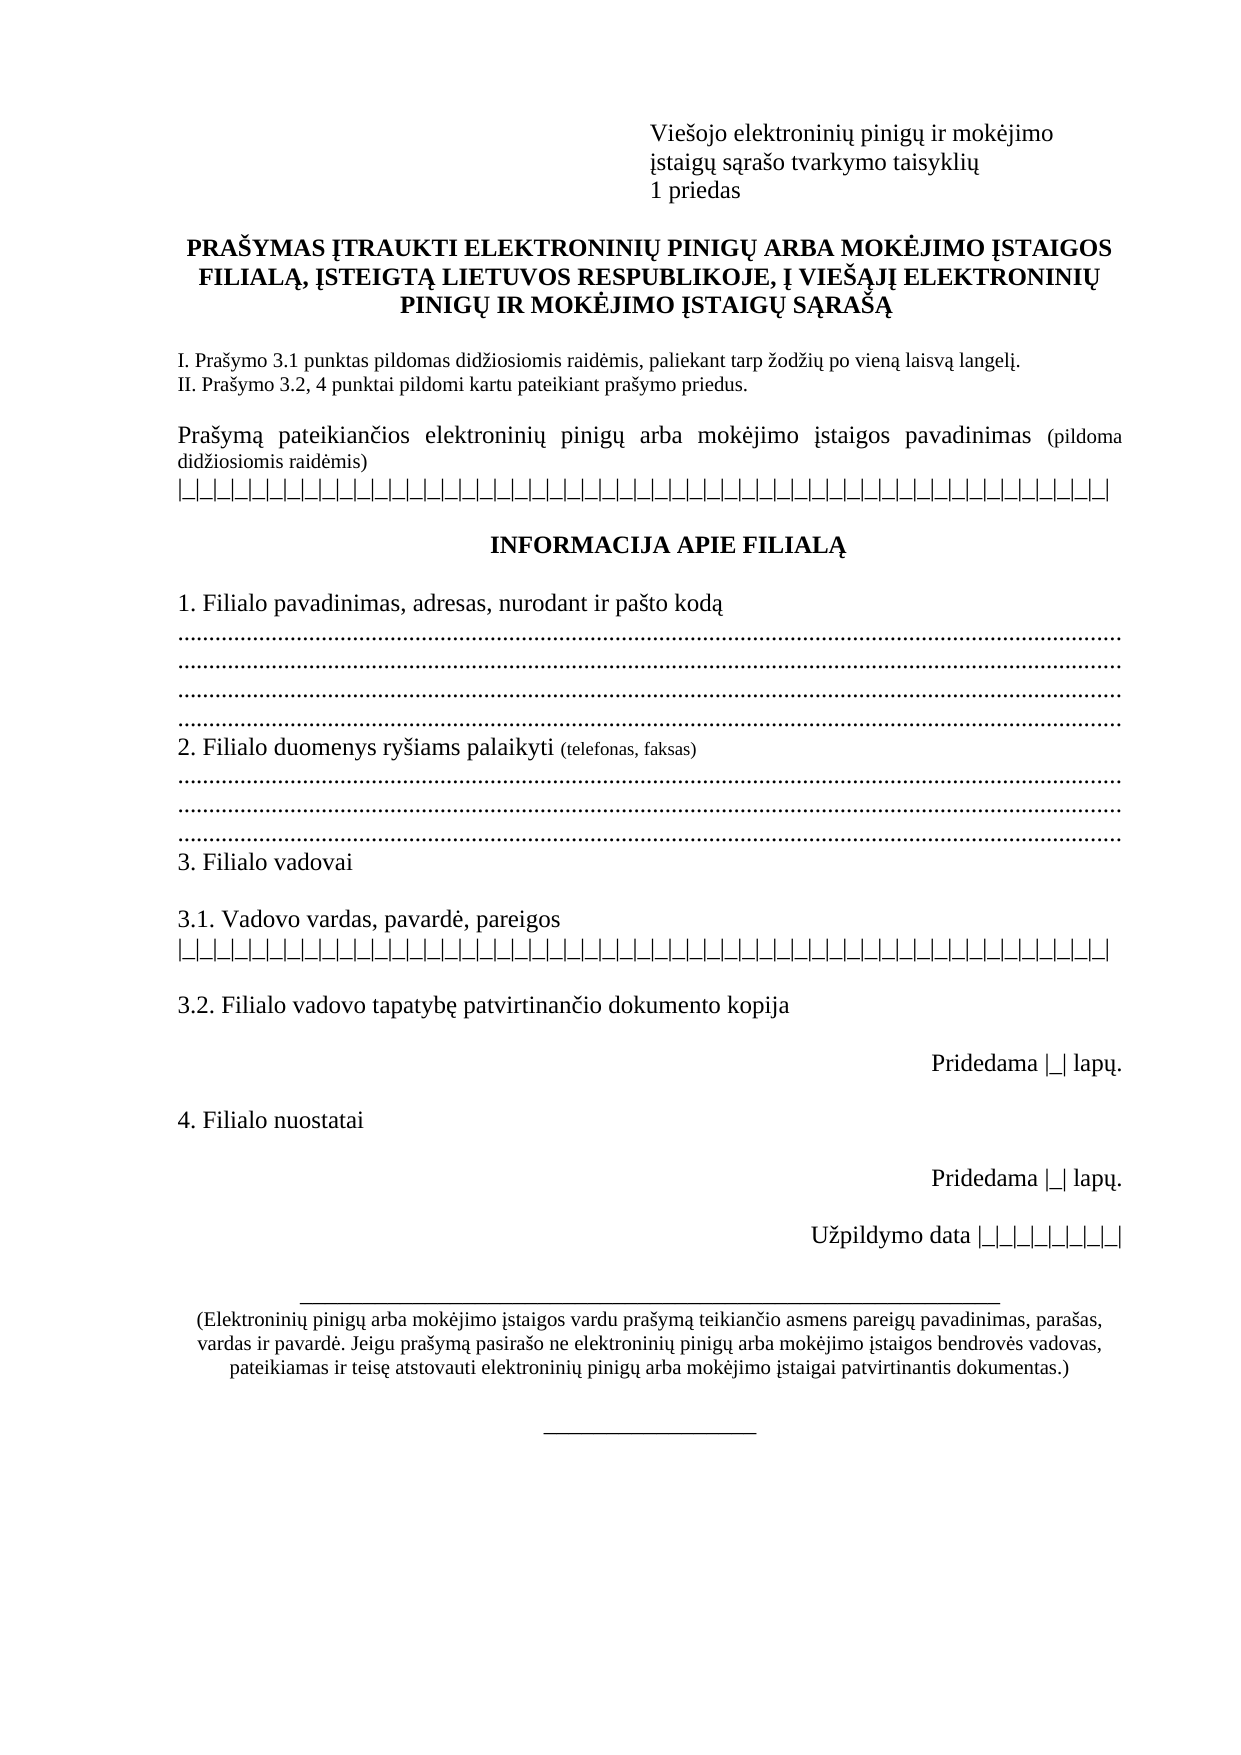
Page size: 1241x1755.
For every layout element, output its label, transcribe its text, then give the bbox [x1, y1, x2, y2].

text II. Prašymo 3.2, 4 punktai pildomi kartu pateikiant prašymo priedus. [177, 372, 1122, 396]
text 2. Filialo duomenys ryšiams palaikyti (telefonas, faksas) [177, 732, 1122, 761]
text ... [177, 617, 1122, 646]
text (Elektroninių pinigų arba mokėjimo įstaigos vardu prašymą teikiančio asmens pareigų pavadinimas, parašas, vardas ir pavardė. Jeigu prašymą pasirašo ne elektroninių pinigų arba mokėjimo įstaigos bendrovės vadovas, pateikiamas ir teisę atstovauti elektroninių pinigų arba mokėjimo įstaigai patvirtinantis dokumentas.) [177, 1307, 1122, 1379]
text 3.1. Vadovo vardas, pavardė, pareigos [177, 904, 1122, 933]
text |_|_|_|_|_|_|_|_|_|_|_|_|_|_|_|_|_|_|_|_|_|_|_|_|_|_|_|_|_|_|_|_|_|_|_|_|_|_|_|_|_|_|_|_|_|_|_|_|_|_|_|_|_| [177, 473, 1122, 502]
text Pridedama |_| lapų. [177, 1163, 1122, 1192]
text įstaigų sąrašo tvarkymo taisyklių [649, 147, 1122, 176]
text ________________________________________________________ [177, 1278, 1122, 1307]
text 4. Filialo nuostatai [177, 1106, 1122, 1134]
text Prašymą pateikiančios elektroninių pinigų arba mokėjimo įstaigos pavadinimas (pildoma didžiosiomis raidėmis) [177, 420, 1122, 473]
text INFORMACIJA APIE FILIALĄ [215, 531, 1122, 559]
text ... [177, 789, 1122, 818]
text 1 priedas [649, 176, 1122, 204]
text ... [177, 674, 1122, 703]
text Pridedama |_| lapų. [177, 1048, 1122, 1077]
text _________________ [177, 1408, 1122, 1437]
text 3.2. Filialo vadovo tapatybę patvirtinančio dokumento kopija [177, 991, 1122, 1019]
text I. Prašymo 3.1 punktas pildomas didžiosiomis raidėmis, paliekant tarp žodžių po vieną laisvą langelį. [177, 348, 1122, 372]
text ... [177, 761, 1122, 789]
text |_|_|_|_|_|_|_|_|_|_|_|_|_|_|_|_|_|_|_|_|_|_|_|_|_|_|_|_|_|_|_|_|_|_|_|_|_|_|_|_|_|_|_|_|_|_|_|_|_|_|_|_|_| [177, 933, 1122, 962]
text ... [177, 818, 1122, 847]
text ... [177, 646, 1122, 674]
text Užpildymo data |_|_|_|_|_|_|_|_| [177, 1221, 1122, 1249]
text ... [177, 703, 1122, 732]
text Viešojo elektroninių pinigų ir mokėjimo [649, 118, 1122, 147]
text 3. Filialo vadovai [177, 847, 1122, 876]
text 1. Filialo pavadinimas, adresas, nurodant ir pašto kodą [177, 588, 1122, 617]
text PRAŠYMAS ĮTRAUKTI ELEKTRONINIŲ PINIGŲ ARBA MOKĖJIMO ĮSTAIGOS FILIALĄ, ĮSTEIGTĄ LIETUVOS RESPUBLIKOJE, Į VIEŠĄJĮ ELEKTRONINIŲ PINIGŲ IR MOKĖJIMO ĮSTAIGŲ SĄRAŠĄ [177, 233, 1122, 319]
